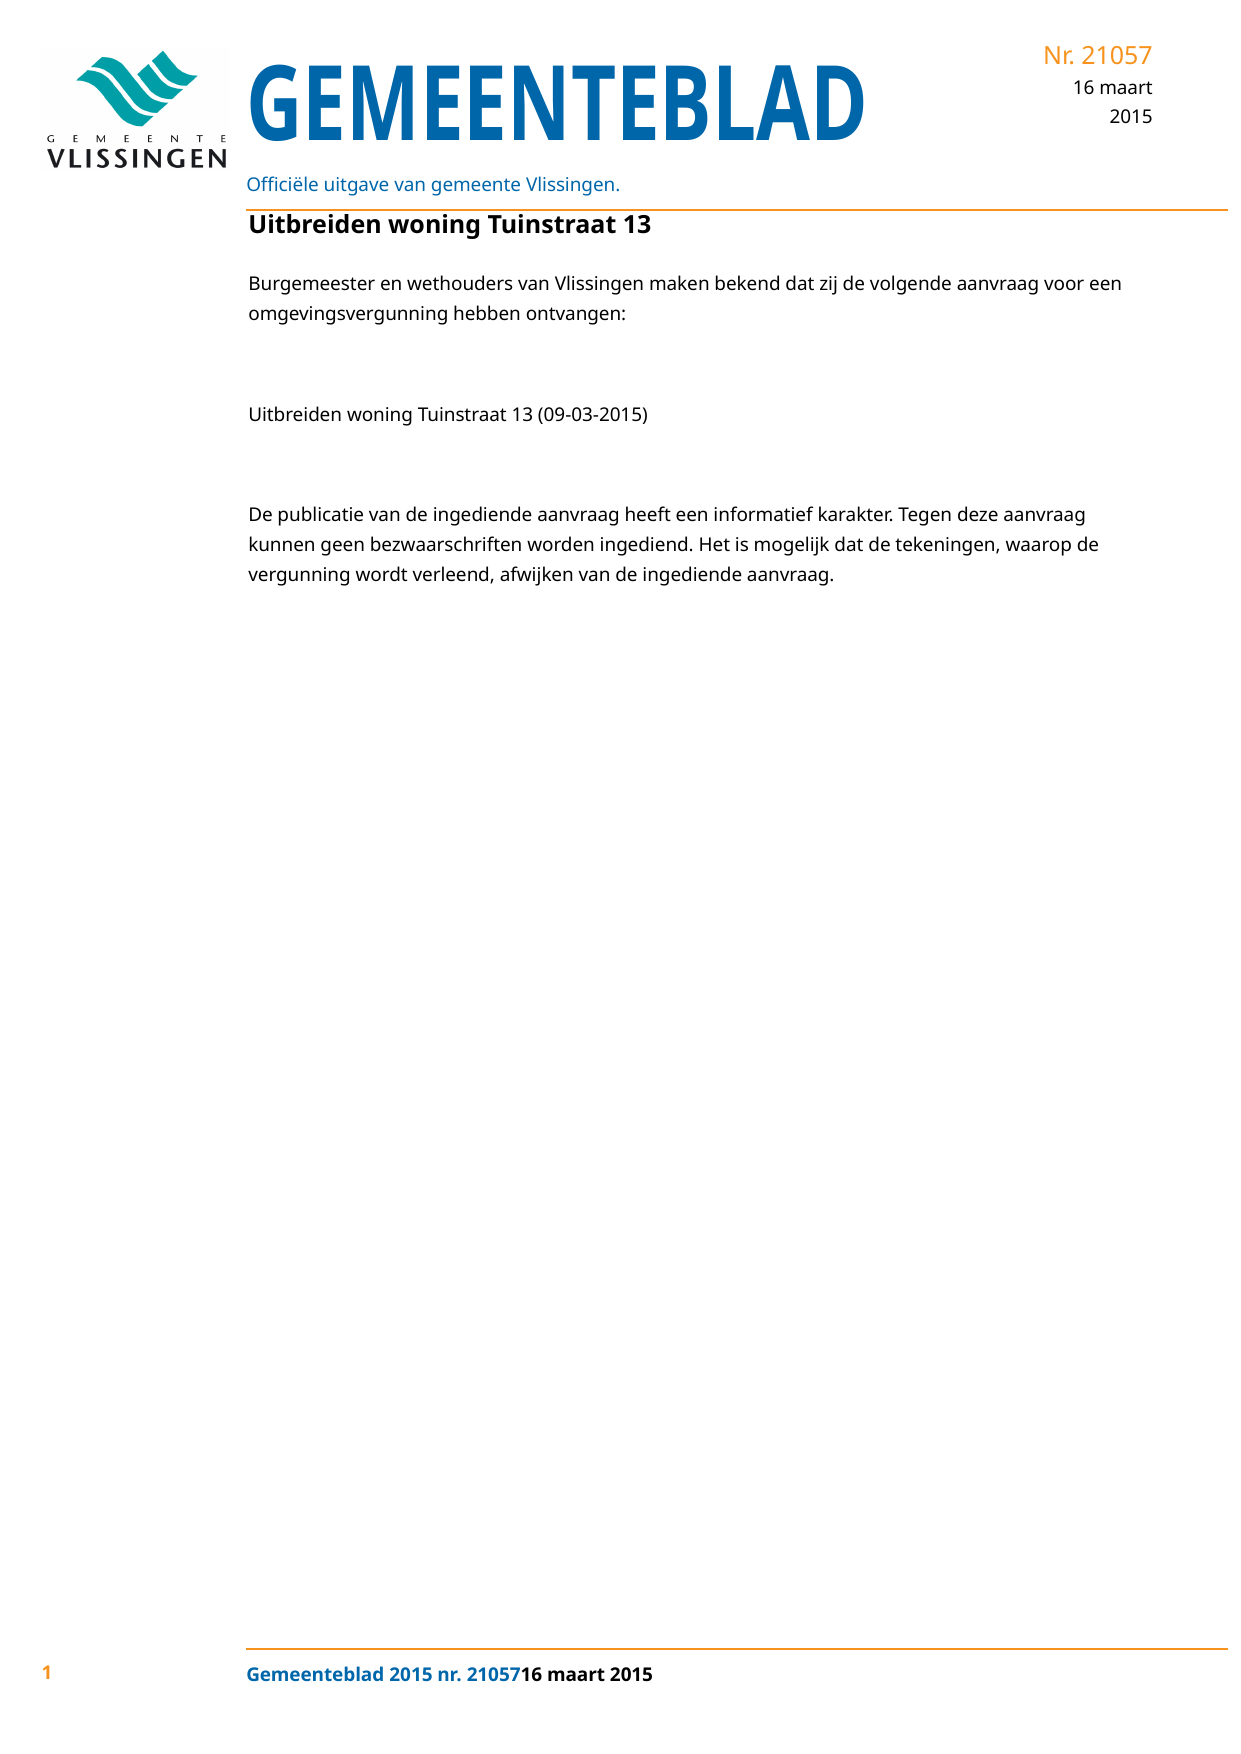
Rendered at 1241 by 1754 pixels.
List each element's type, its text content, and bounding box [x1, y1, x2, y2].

picture [41, 47, 231, 172]
text Uitbreiden woning Tuinstraat 13 (09-03-2015) [248, 401, 1152, 426]
text De publicatie van de ingediende aanvraag heeft een informatief karakter. Tegen deze aanvraag kunnen geen bezwaarschriften worden ingediend. Het is mogelijk dat de tekeningen, waarop de vergunning wordt verleend, afwijken van de ingediende aanvraag. [248, 502, 1152, 586]
text Burgemeester en wethouders van Vlissingen maken bekend dat zij de volgende aanvraag voor een omgevingsvergunning hebben ontvangen: [248, 270, 1152, 326]
text Uitbreiden woning Tuinstraat 13 [248, 211, 1152, 241]
